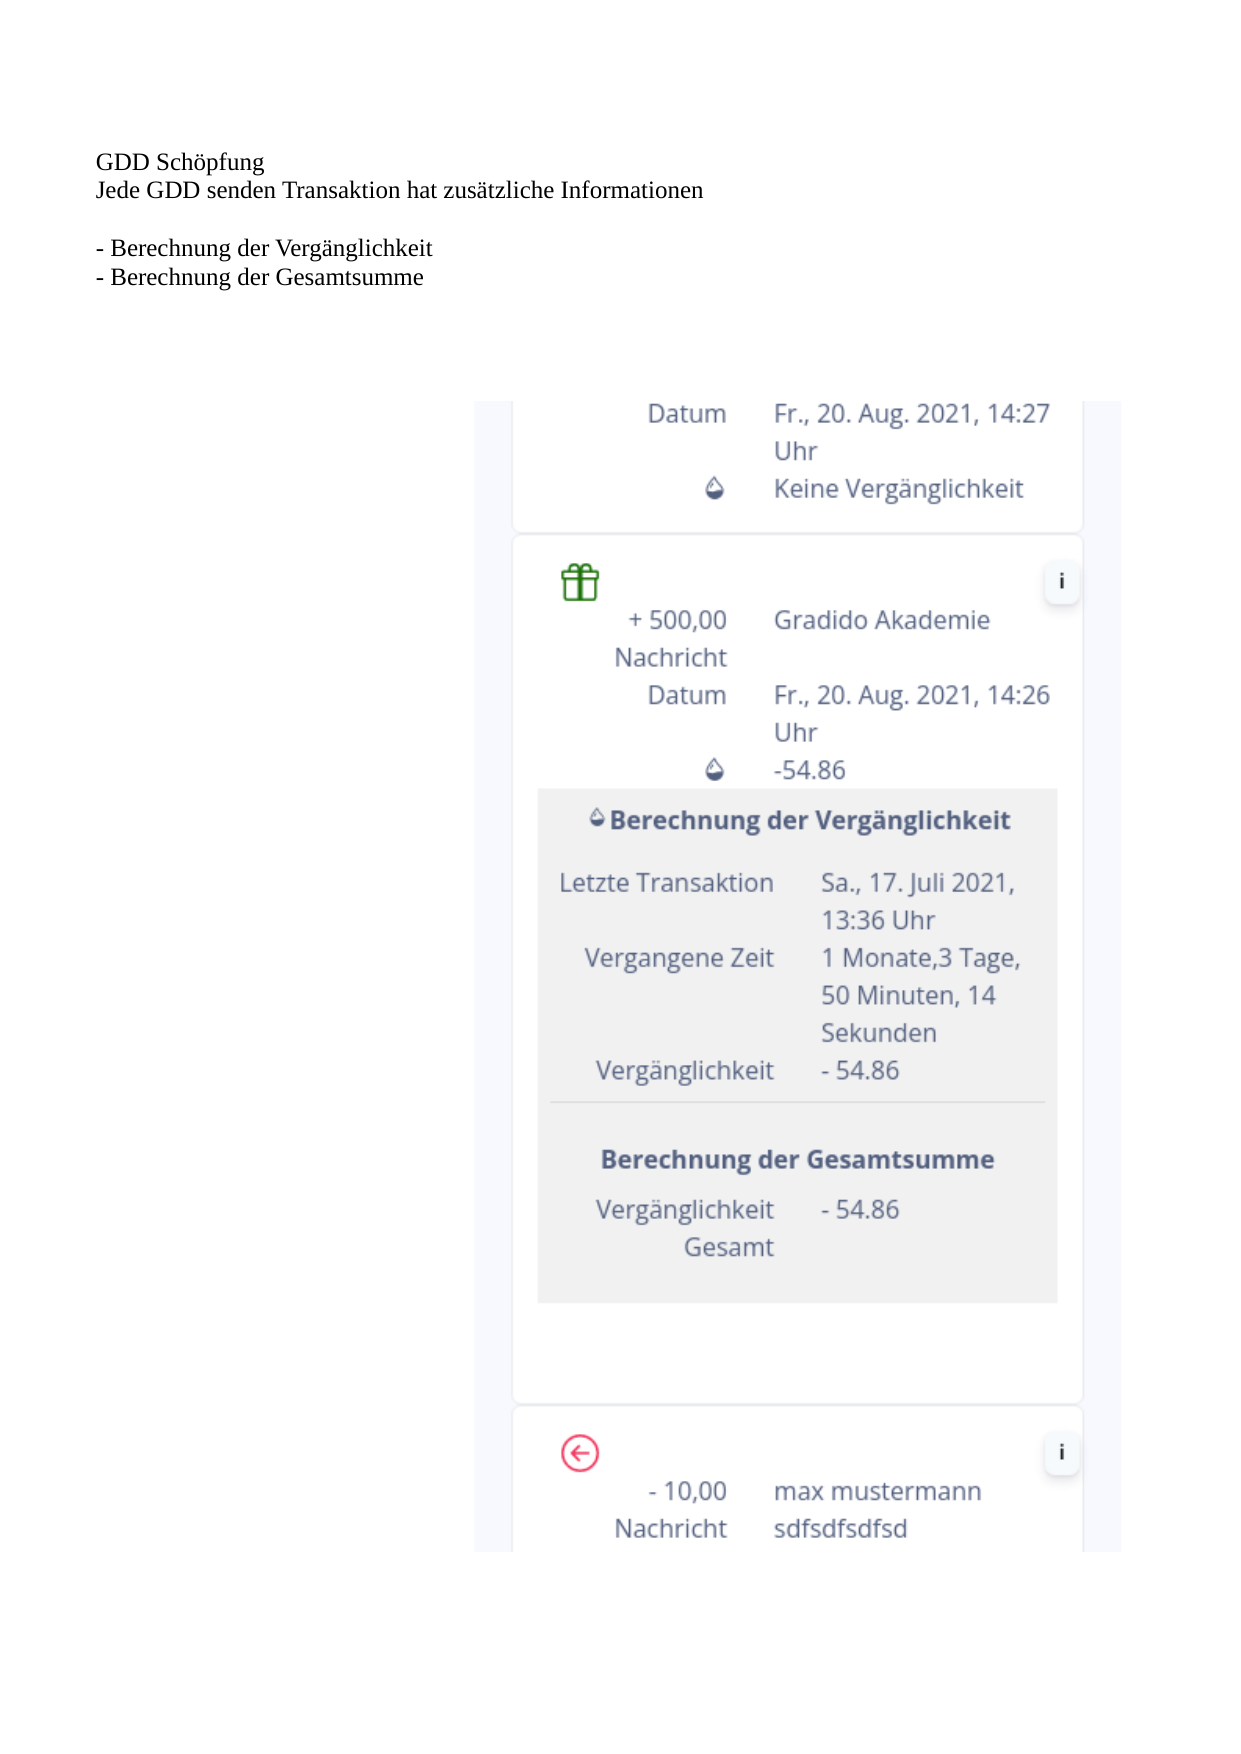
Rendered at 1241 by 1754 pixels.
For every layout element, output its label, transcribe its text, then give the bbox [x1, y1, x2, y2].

text Jede GDD senden Transaktion hat zusätzliche Informationen [96, 176, 1121, 204]
text - Berechnung der Vergänglichkeit [96, 233, 1121, 262]
text - Berechnung der Gesamtsumme [96, 262, 1121, 291]
text GDD Schöpfung [96, 147, 1121, 176]
picture [474, 401, 1122, 1552]
